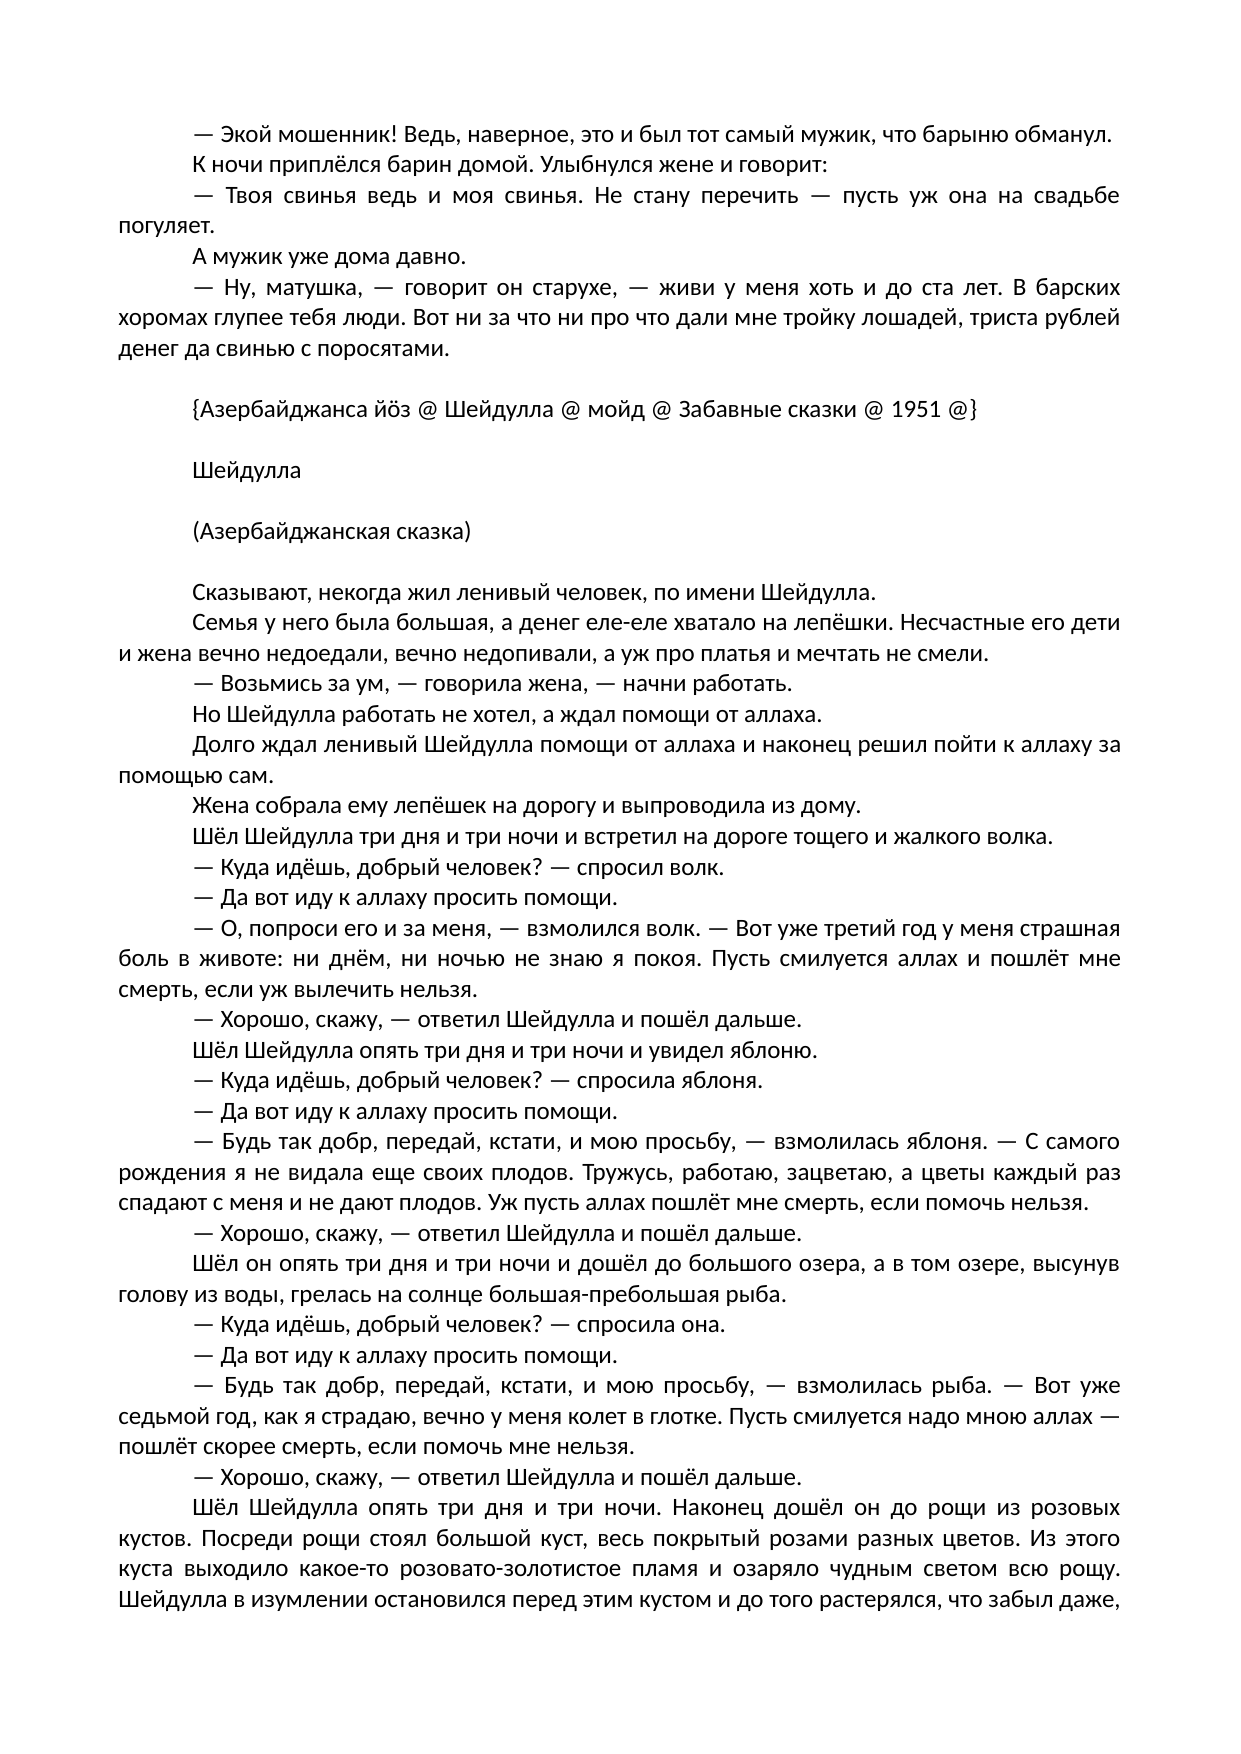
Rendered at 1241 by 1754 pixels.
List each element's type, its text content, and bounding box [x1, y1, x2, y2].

text Шейдулла [118, 454, 1122, 484]
text Шёл он опять три дня и три ночи и дошёл до большого озера, а в том озере, высунув голову из воды, грелась на солнце большая-пребольшая рыба. [118, 1247, 1122, 1308]
text Шёл Шейдулла опять три дня и три ночи и увидел яблоню. [118, 1034, 1122, 1064]
text — Да вот иду к аллаху просить помощи. [118, 881, 1122, 912]
text — Да вот иду к аллаху просить помощи. [118, 1095, 1122, 1125]
text — Будь так добр, передай, кстати, и мою просьбу, — взмолилась рыба. — Вот уже седьмой год, как я страдаю, вечно у меня колет в глотке. Пусть смилуется надо мною аллах — пошлёт скорее смерть, если помочь мне нельзя. [118, 1369, 1122, 1461]
text — Хорошо, скажу, — ответил Шейдулла и пошёл дальше. [118, 1461, 1122, 1492]
text — Хорошо, скажу, — ответил Шейдулла и пошёл дальше. [118, 1003, 1122, 1034]
text — Возьмись за ум, — говорила жена, — начни работать. [118, 667, 1122, 698]
text (Азербайджанская сказка) [118, 515, 1122, 545]
text Семья у него была большая, а денег еле-еле хватало на лепёшки. Несчастные его дети и жена вечно недоедали, вечно недопивали, а уж про платья и мечтать не смели. [118, 606, 1122, 667]
text — О, попроси его и за меня, — взмолился волк. — Вот уже третий год у меня страшная боль в животе: ни днём, ни ночью не знаю я покоя. Пусть смилуется аллах и пошлёт мне смерть, если уж вылечить нельзя. [118, 912, 1122, 1003]
text — Ну, матушка, — говорит он старухе, — живи у меня хоть и до ста лет. В барских хоромах глупее тебя люди. Вот ни за что ни про что дали мне тройку лошадей, триста рублей денег да свинью с поросятами. [118, 271, 1122, 362]
text К ночи приплёлся барин домой. Улыбнулся жене и говорит: [118, 149, 1122, 179]
text Шёл Шейдулла три дня и три ночи и встретил на дороге тощего и жалкого волка. [118, 820, 1122, 851]
text — Куда идёшь, добрый человек? — спросила она. [118, 1308, 1122, 1339]
text Сказывают, некогда жил ленивый человек, по имени Шейдулла. [118, 576, 1122, 606]
text — Экой мошенник! Ведь, наверное, это и был тот самый мужик, что барыню обманул. [118, 118, 1122, 149]
text — Куда идёшь, добрый человек? — спросил волк. [118, 851, 1122, 881]
text — Будь так добр, передай, кстати, и мою просьбу, — взмолилась яблоня. — С самого рождения я не видала еще своих плодов. Тружусь, работаю, зацветаю, а цветы каждый раз спадают с меня и не дают плодов. Уж пусть аллах пошлёт мне смерть, если помочь нельзя. [118, 1125, 1122, 1217]
text Жена собрала ему лепёшек на дорогу и выпроводила из дому. [118, 789, 1122, 820]
text Шёл Шейдулла опять три дня и три ночи. Наконец дошёл он до рощи из розовых кустов. Посреди рощи стоял большой куст, весь покрытый розами разных цветов. Из этого куста выходило какое-то розовато-золотистое пламя и озаряло чудным светом всю рощу. Шейдулла в изумлении остановился перед этим кустом и до того растерялся, что забыл даже, [118, 1492, 1122, 1614]
text Долго ждал ленивый Шейдулла помощи от аллаха и наконец решил пойти к аллаху за помощью сам. [118, 728, 1122, 789]
text А мужик уже дома давно. [118, 240, 1122, 271]
text — Хорошо, скажу, — ответил Шейдулла и пошёл дальше. [118, 1217, 1122, 1247]
text {Азербайджанса йӧз @ Шейдулла @ мойд @ Забавные сказки @ 1951 @} [118, 393, 1122, 423]
text — Да вот иду к аллаху просить помощи. [118, 1339, 1122, 1369]
text — Твоя свинья ведь и моя свинья. Не стану перечить — пусть уж она на свадьбе погуляет. [118, 179, 1122, 240]
text — Куда идёшь, добрый человек? — спросила яблоня. [118, 1064, 1122, 1095]
text Но Шейдулла работать не хотел, а ждал помощи от аллаха. [118, 698, 1122, 728]
